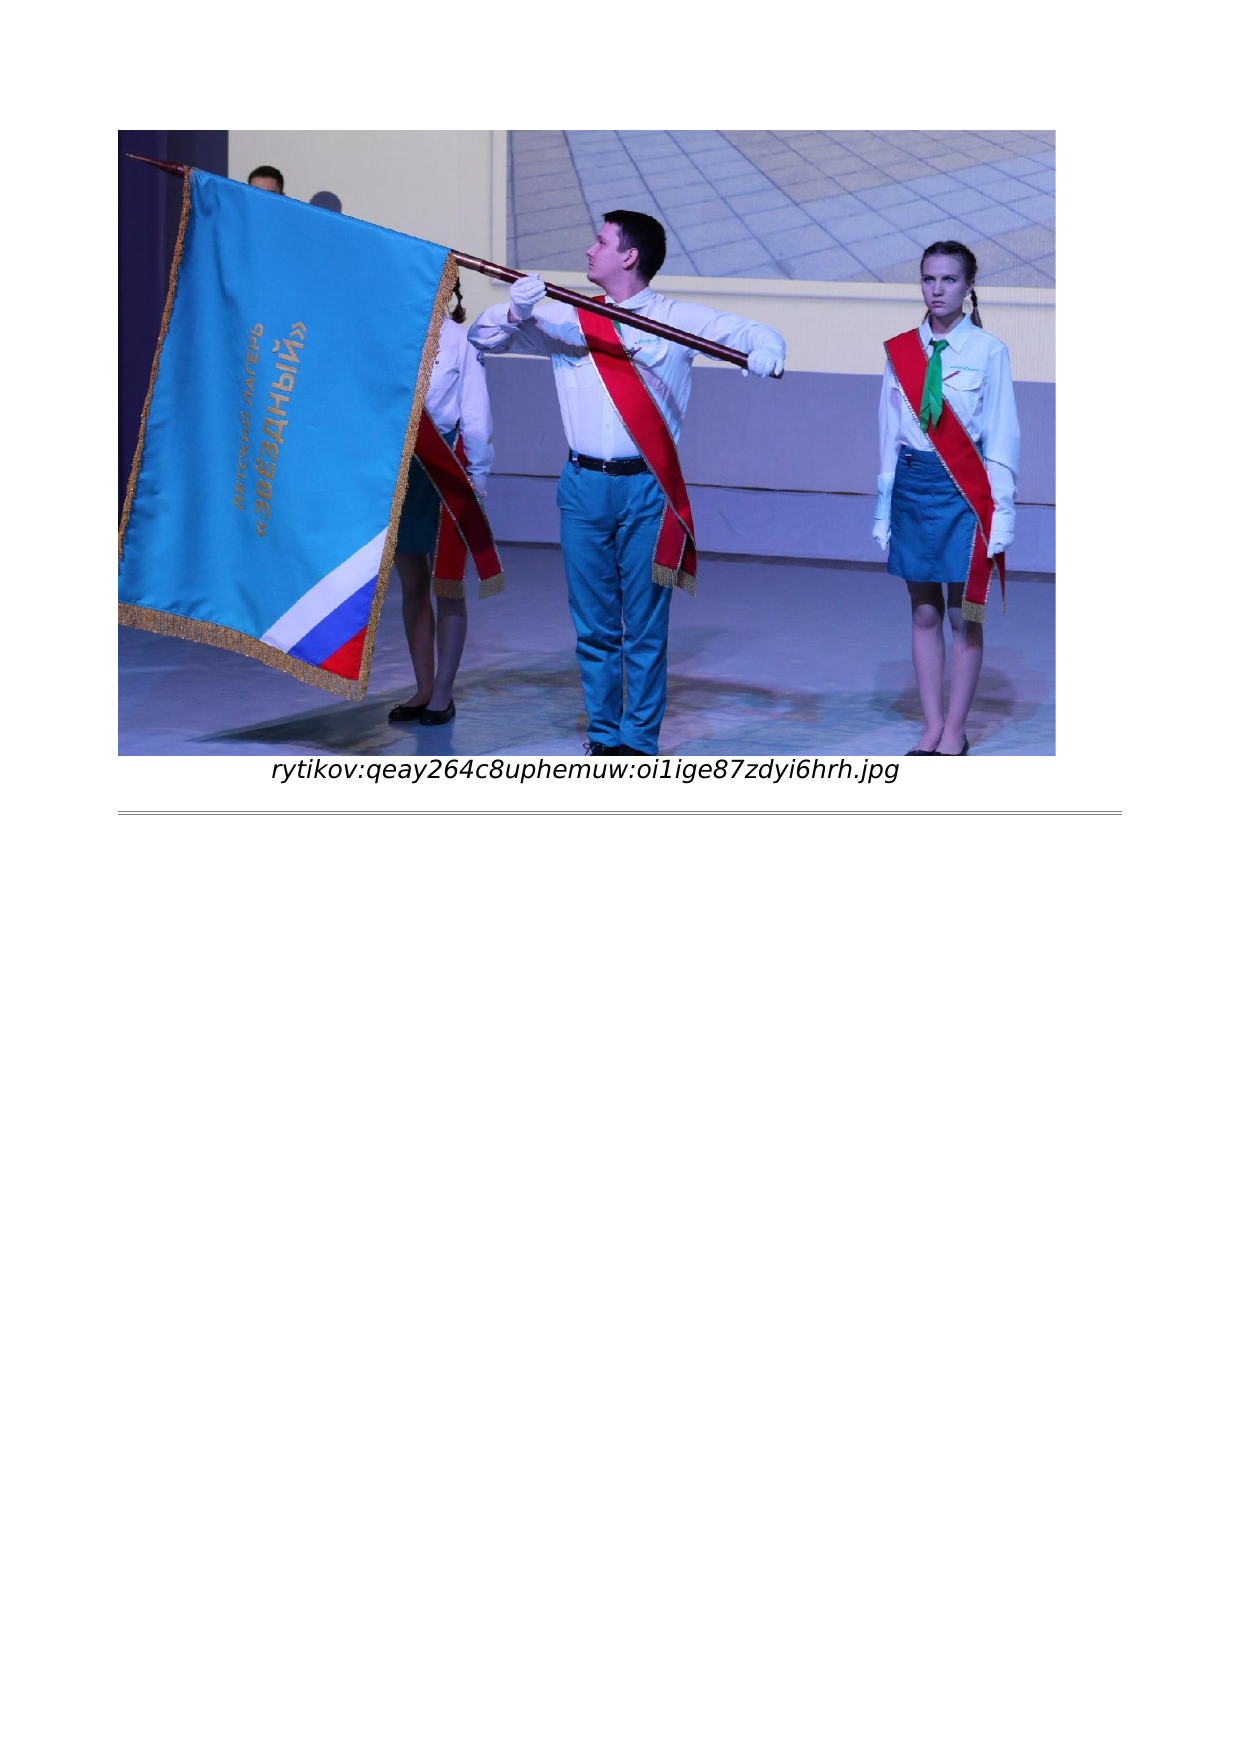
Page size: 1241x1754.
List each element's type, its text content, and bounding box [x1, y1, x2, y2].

picture [118, 130, 1056, 756]
text rytikov:qeay264c8uphemuw:oi1ige87zdyi6hrh.jpg [118, 756, 1056, 784]
